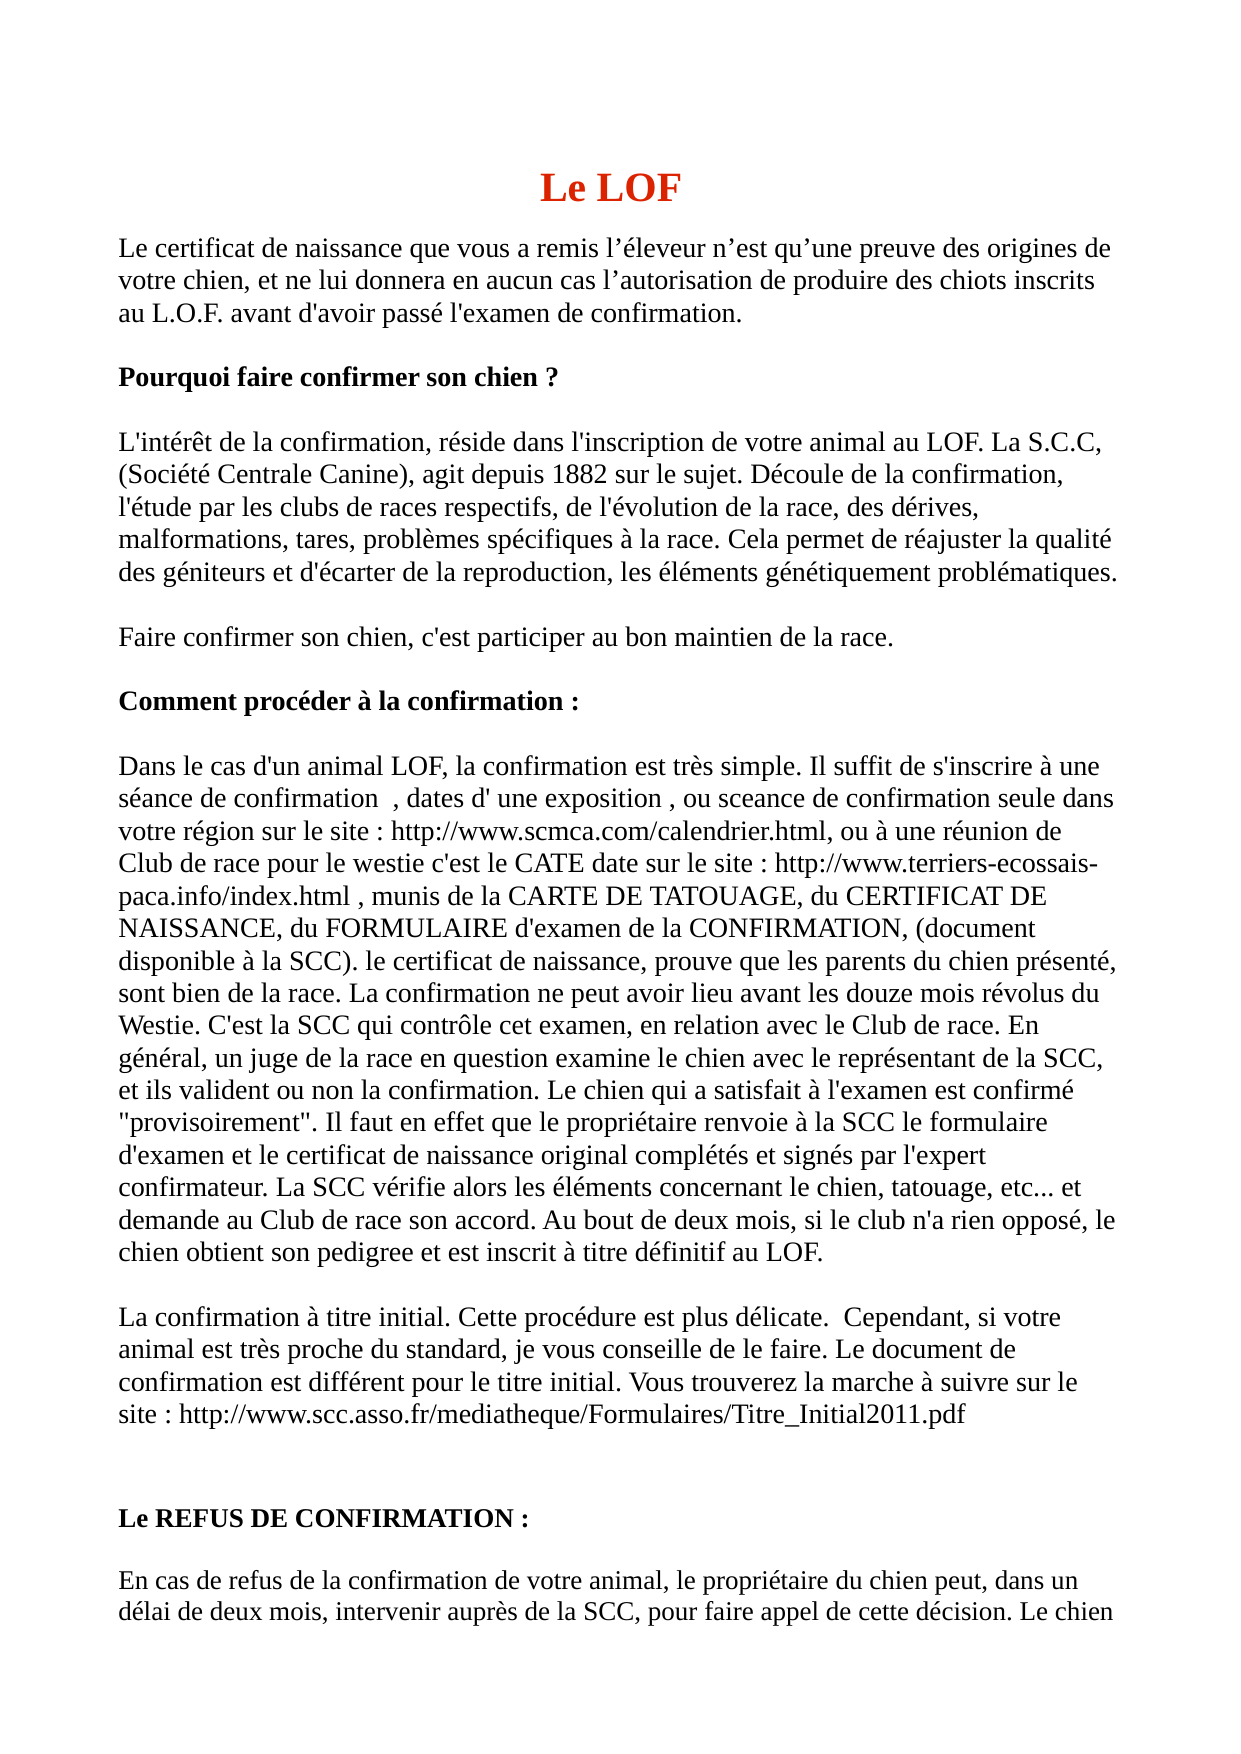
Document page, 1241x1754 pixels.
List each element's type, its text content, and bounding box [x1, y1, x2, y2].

table_header [540, 163, 701, 215]
text Pourquoi faire confirmer son chien ? L'intérêt de la confirmation, réside dans l'inscription de votre animal au LOF. La S.C.C, (Société Centrale Canine), agit depuis 1882 sur le sujet. Découle de la confirmation, l'étude par les clubs de races respectifs, de l'évolution de la race, des dérives, malformations, tares, problèmes spécifiques à la race. Cela permet de réajuster la qualité des géniteurs et d'écarter de la reproduction, les éléments génétiquement problématiques. Faire confirmer son chien, c'est participer au bon maintien de la race. Comment procéder à la confirmation : Dans le cas d'un animal LOF, la confirmation est très simple. Il suffit de s'inscrire à une séance de confirmation , dates d' une exposition , ou sceance de confirmation seule dans votre région sur le site : http://www.scmca.com/calendrier.html, ou à une réunion de Club de race pour le westie c'est le CATE date sur le site : http://www.terriers-ecossais-paca.info/index.html , munis de la CARTE DE TATOUAGE, du CERTIFICAT DE NAISSANCE, du FORMULAIRE d'examen de la CONFIRMATION, (document disponible à la SCC). le certificat de naissance, prouve que les parents du chien présenté, sont bien de la race. La confirmation ne peut avoir lieu avant les douze mois révolus du Westie. C'est la SCC qui contrôle cet examen, en relation avec le Club de race. En général, un juge de la race en question examine le chien avec le représentant de la SCC, et ils valident ou non la confirmation. Le chien qui a satisfait à l'examen est confirmé "provisoirement". Il faut en effet que le propriétaire renvoie à la SCC le formulaire d'examen et le certificat de naissance original complétés et signés par l'expert confirmateur. La SCC vérifie alors les éléments concernant le chien, tatouage, etc... et demande au Club de race son accord. Au bout de deux mois, si le club n'a rien opposé, le chien obtient son pedigree et est inscrit à titre définitif au LOF. La confirmation à titre initial. Cette procédure est plus délicate. Cependant, si votre animal est très proche du standard, je vous conseille de le faire. Le document de confirmation est différent pour le titre initial. Vous trouverez la marche à suivre sur le site : http://www.scc.asso.fr/mediatheque/Formulaires/Titre_Initial2011.pdf Le REFUS DE CONFIRMATION : En cas de refus de la confirmation de votre animal, le propriétaire du chien peut, dans un délai de deux mois, intervenir auprès de la SCC, pour faire appel de cette décision. Le chien [118, 360, 1122, 1626]
table_header Le LOF [540, 163, 691, 210]
table_header [524, 147, 716, 231]
text Le certificat de naissance que vous a remis l’éleveur n’est qu’une preuve des origines de votre chien, et ne lui donnera en aucun cas l’autorisation de produire des chiots inscrits au L.O.F. avant d'avoir passé l'examen de confirmation. [118, 231, 1122, 328]
